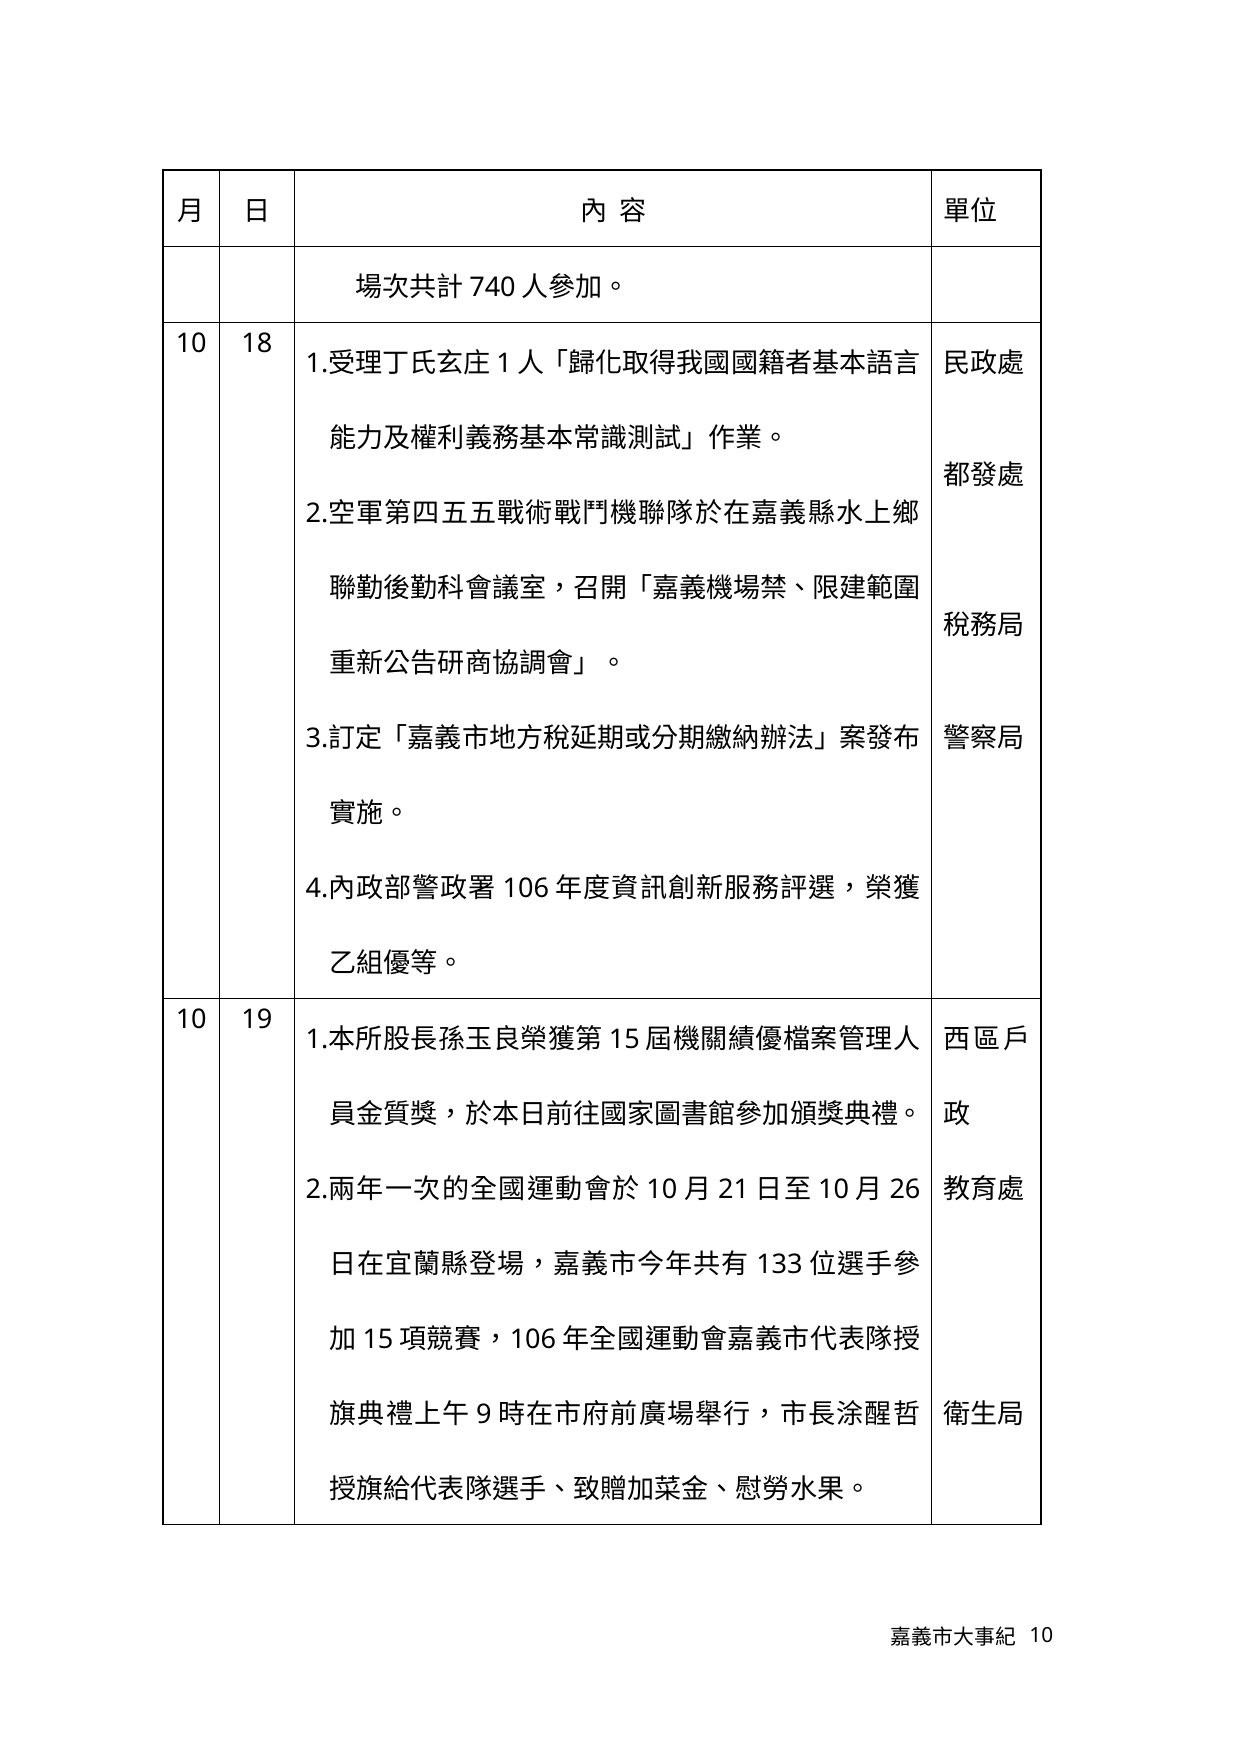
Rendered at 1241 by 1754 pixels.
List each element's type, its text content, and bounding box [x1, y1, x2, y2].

table_cell 10 [164, 999, 219, 1524]
table_header 月 [164, 171, 219, 246]
table_header 日 [220, 171, 294, 246]
table_cell 西區戶政 教育處 衛生局 [932, 999, 1040, 1524]
table_cell 場次共計740人參加。 [295, 247, 931, 322]
table_header 內 容 [295, 171, 931, 246]
table_cell [932, 247, 1040, 322]
table_cell 本所股長孫玉良榮獲第15屆機關績優檔案管理人員金質獎，於本日前往國家圖書館參加頒獎典禮。 兩年一次的全國運動會於10月21日至10月26日在宜蘭縣登場，嘉義市今年共有133位選手參加15項競賽，106年全國運動會嘉義市代表隊授旗典禮上午9時在市府前廣場舉行，市長涂醒哲授旗給代表隊選手、致贈加菜金、慰勞水果。 國際乳癌防治日前夕發布新聞稿邀請大家戴上粉紅絲帶，提醒防治乳癌要定期篩檢、早期發現、及早治療，治癒率高。(世新新聞) 委請衛生福利部嘉義醫院辦理傳染病防治醫療支援人力教育訓練，計55人次參加。 [295, 999, 931, 1524]
table_cell 18 [220, 323, 294, 998]
table_cell 受理丁氏玄庄1人「歸化取得我國國籍者基本語言能力及權利義務基本常識測試」作業。 空軍第四五五戰術戰鬥機聯隊於在嘉義縣水上鄉聯勤後勤科會議室，召開「嘉義機場禁、限建範圍重新公告研商協調會」。 訂定「嘉義市地方稅延期或分期繳納辦法」案發布實施。 內政部警政署106年度資訊創新服務評選，榮獲乙組優等。 [295, 323, 931, 998]
table_cell [164, 247, 219, 322]
table_cell 19 [220, 999, 294, 1524]
table_cell [220, 247, 294, 322]
table_header 單位 [932, 171, 1040, 246]
table_cell 民政處 都發處 稅務局 警察局 [932, 323, 1040, 998]
table_cell 10 [164, 323, 219, 998]
